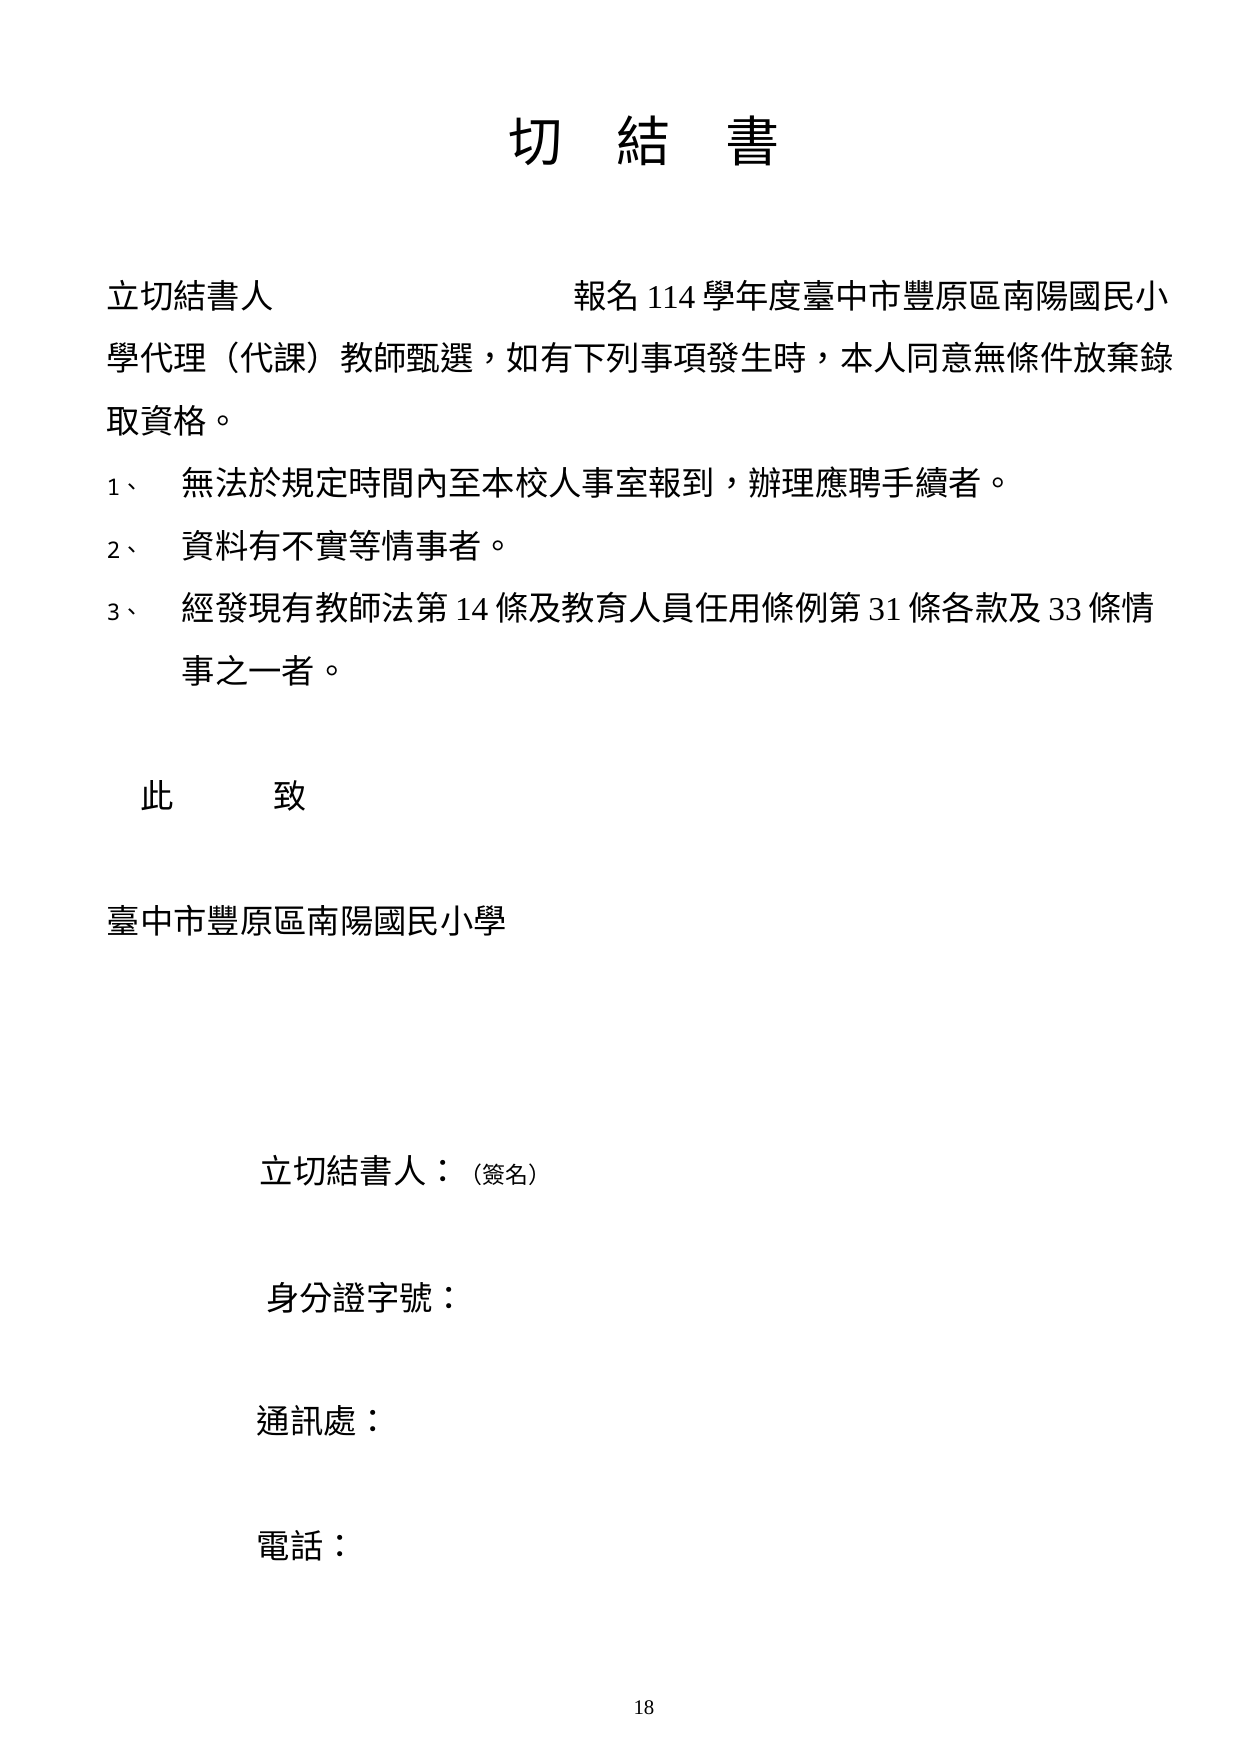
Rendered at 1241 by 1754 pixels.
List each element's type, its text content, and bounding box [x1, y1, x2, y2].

text 身分證字號： [106, 1252, 1181, 1315]
text 切 結 書 [106, 65, 1181, 190]
list 無法於規定時間內至本校人事室報到，辦理應聘手續者。 [106, 440, 1181, 502]
list 經發現有教師法第14條及教育人員任用條例第31條各款及33條情事之一者。 [106, 565, 1181, 690]
list 資料有不實等情事者。 [106, 502, 1181, 565]
text 此 致 [106, 752, 1181, 815]
text 立切結書人 報名114學年度臺中市豐原區南陽國民小學代理（代課）教師甄選，如有下列事項發生時，本人同意無條件放棄錄取資格。 [106, 252, 1181, 440]
text 通訊處： [106, 1377, 1181, 1440]
text 電話： [106, 1502, 1181, 1565]
text 臺中市豐原區南陽國民小學 [106, 877, 1181, 940]
text 立切結書人：（簽名） [106, 1127, 1181, 1190]
